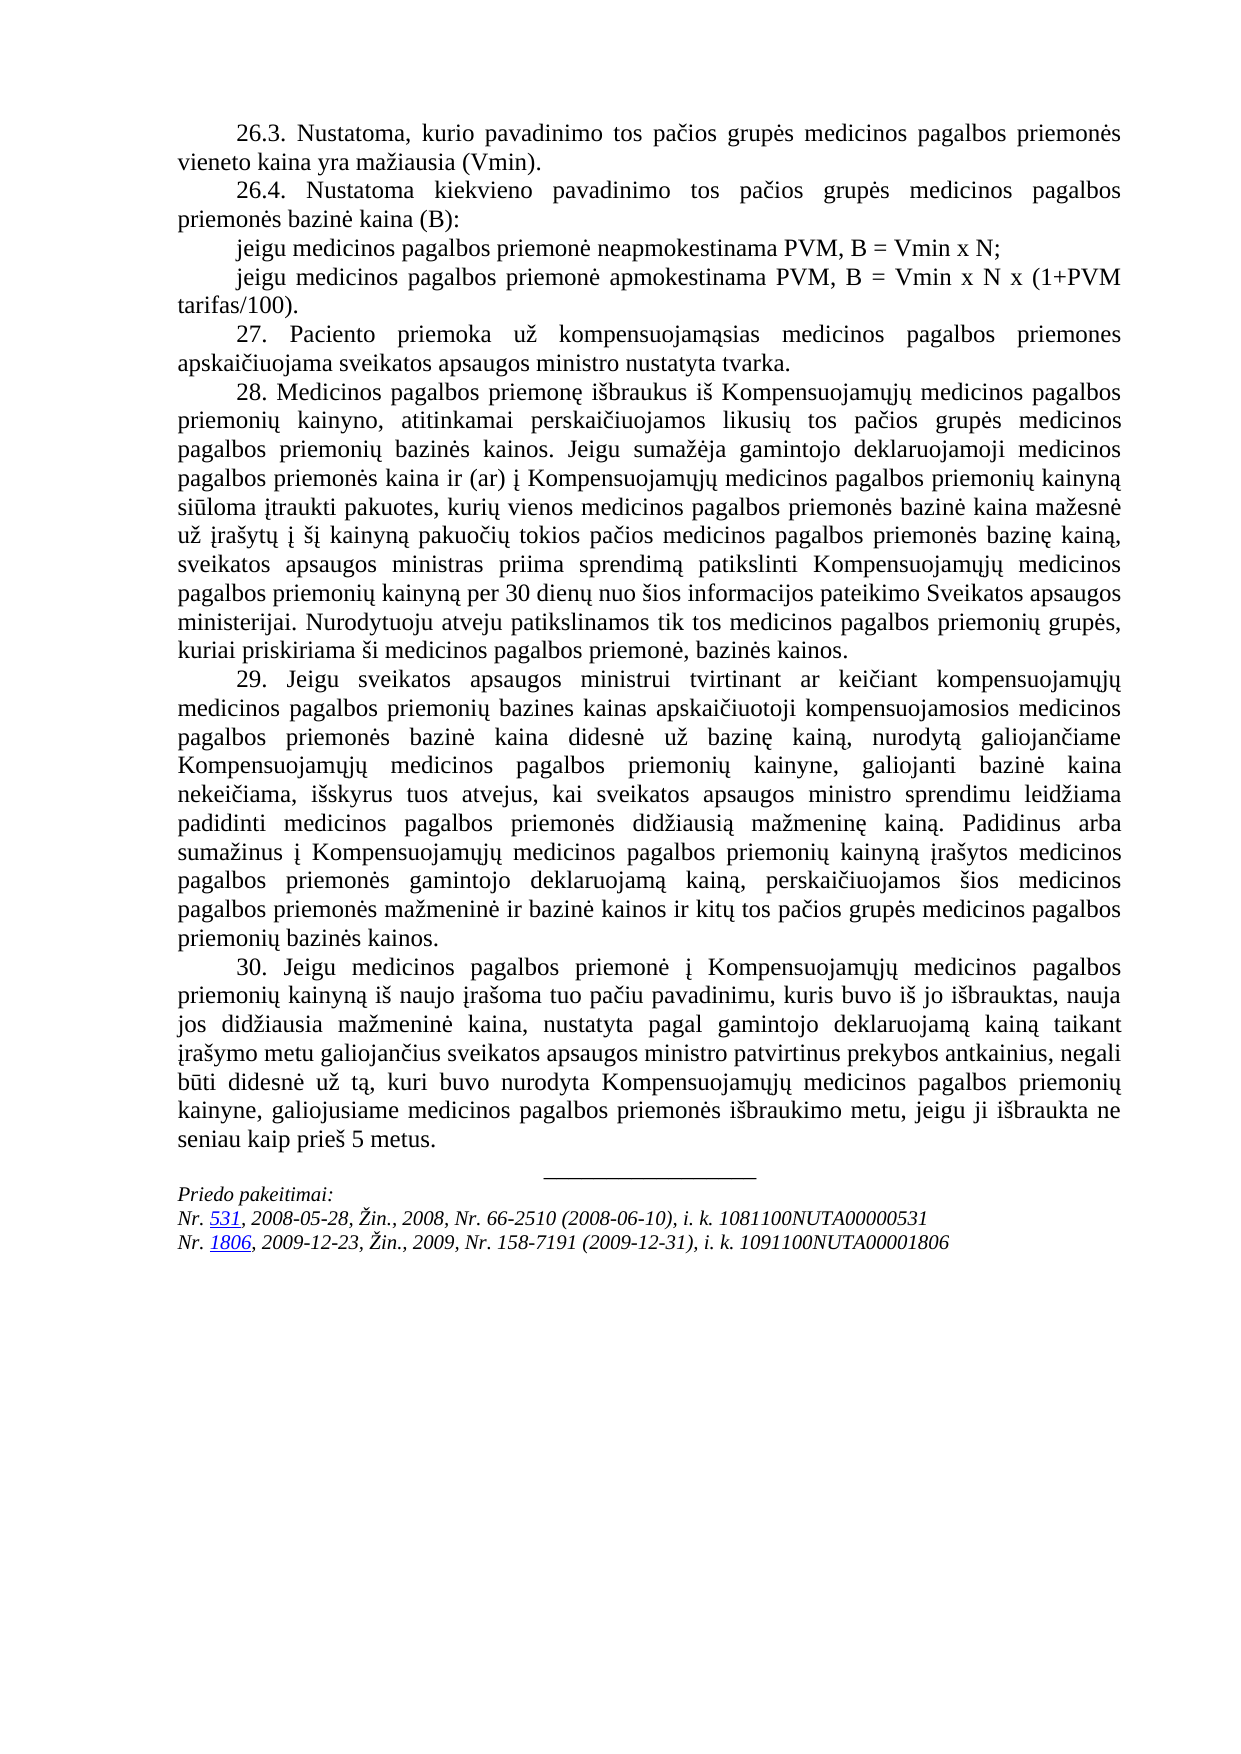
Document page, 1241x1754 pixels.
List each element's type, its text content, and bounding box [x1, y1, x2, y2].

text 26.3. Nustatoma, kurio pavadinimo tos pačios grupės medicinos pagalbos priemonės vieneto kaina yra mažiausia (Vmin). [177, 118, 1122, 176]
text Priedo pakeitimai: [177, 1182, 1122, 1206]
text 28. Medicinos pagalbos priemonę išbraukus iš Kompensuojamųjų medicinos pagalbos priemonių kainyno, atitinkamai perskaičiuojamos likusių tos pačios grupės medicinos pagalbos priemonių bazinės kainos. Jeigu sumažėja gamintojo deklaruojamoji medicinos pagalbos priemonės kaina ir (ar) į Kompensuojamųjų medicinos pagalbos priemonių kainyną siūloma įtraukti pakuotes, kurių vienos medicinos pagalbos priemonės bazinė kaina mažesnė už įrašytų į šį kainyną pakuočių tokios pačios medicinos pagalbos priemonės bazinę kainą, sveikatos apsaugos ministras priima sprendimą patikslinti Kompensuojamųjų medicinos pagalbos priemonių kainyną per 30 dienų nuo šios informacijos pateikimo Sveikatos apsaugos ministerijai. Nurodytuoju atveju patikslinamos tik tos medicinos pagalbos priemonių grupės, kuriai priskiriama ši medicinos pagalbos priemonė, bazinės kainos. [177, 377, 1122, 664]
text jeigu medicinos pagalbos priemonė neapmokestinama PVM, B = Vmin x N; [177, 233, 1122, 262]
text 30. Jeigu medicinos pagalbos priemonė į Kompensuojamųjų medicinos pagalbos priemonių kainyną iš naujo įrašoma tuo pačiu pavadinimu, kuris buvo iš jo išbrauktas, nauja jos didžiausia mažmeninė kaina, nustatyta pagal gamintojo deklaruojamą kainą taikant įrašymo metu galiojančius sveikatos apsaugos ministro patvirtinus prekybos antkainius, negali būti didesnė už tą, kuri buvo nurodyta Kompensuojamųjų medicinos pagalbos priemonių kainyne, galiojusiame medicinos pagalbos priemonės išbraukimo metu, jeigu ji išbraukta ne seniau kaip prieš 5 metus. [177, 952, 1122, 1153]
text Nr. 531, 2008-05-28, Žin., 2008, Nr. 66-2510 (2008-06-10), i. k. 1081100NUTA00000531 [177, 1206, 1122, 1230]
text 26.4. Nustatoma kiekvieno pavadinimo tos pačios grupės medicinos pagalbos priemonės bazinė kaina (B): [177, 176, 1122, 233]
text 27. Paciento priemoka už kompensuojamąsias medicinos pagalbos priemones apskaičiuojama sveikatos apsaugos ministro nustatyta tvarka. [177, 319, 1122, 377]
text Nr. 1806, 2009-12-23, Žin., 2009, Nr. 158-7191 (2009-12-31), i. k. 1091100NUTA00001806 [177, 1230, 1122, 1254]
text jeigu medicinos pagalbos priemonė apmokestinama PVM, B = Vmin x N x (1+PVM tarifas/100). [177, 262, 1122, 319]
text _________________ [177, 1153, 1122, 1182]
text 29. Jeigu sveikatos apsaugos ministrui tvirtinant ar keičiant kompensuojamųjų medicinos pagalbos priemonių bazines kainas apskaičiuotoji kompensuojamosios medicinos pagalbos priemonės bazinė kaina didesnė už bazinę kainą, nurodytą galiojančiame Kompensuojamųjų medicinos pagalbos priemonių kainyne, galiojanti bazinė kaina nekeičiama, išskyrus tuos atvejus, kai sveikatos apsaugos ministro sprendimu leidžiama padidinti medicinos pagalbos priemonės didžiausią mažmeninę kainą. Padidinus arba sumažinus į Kompensuojamųjų medicinos pagalbos priemonių kainyną įrašytos medicinos pagalbos priemonės gamintojo deklaruojamą kainą, perskaičiuojamos šios medicinos pagalbos priemonės mažmeninė ir bazinė kainos ir kitų tos pačios grupės medicinos pagalbos priemonių bazinės kainos. [177, 664, 1122, 952]
